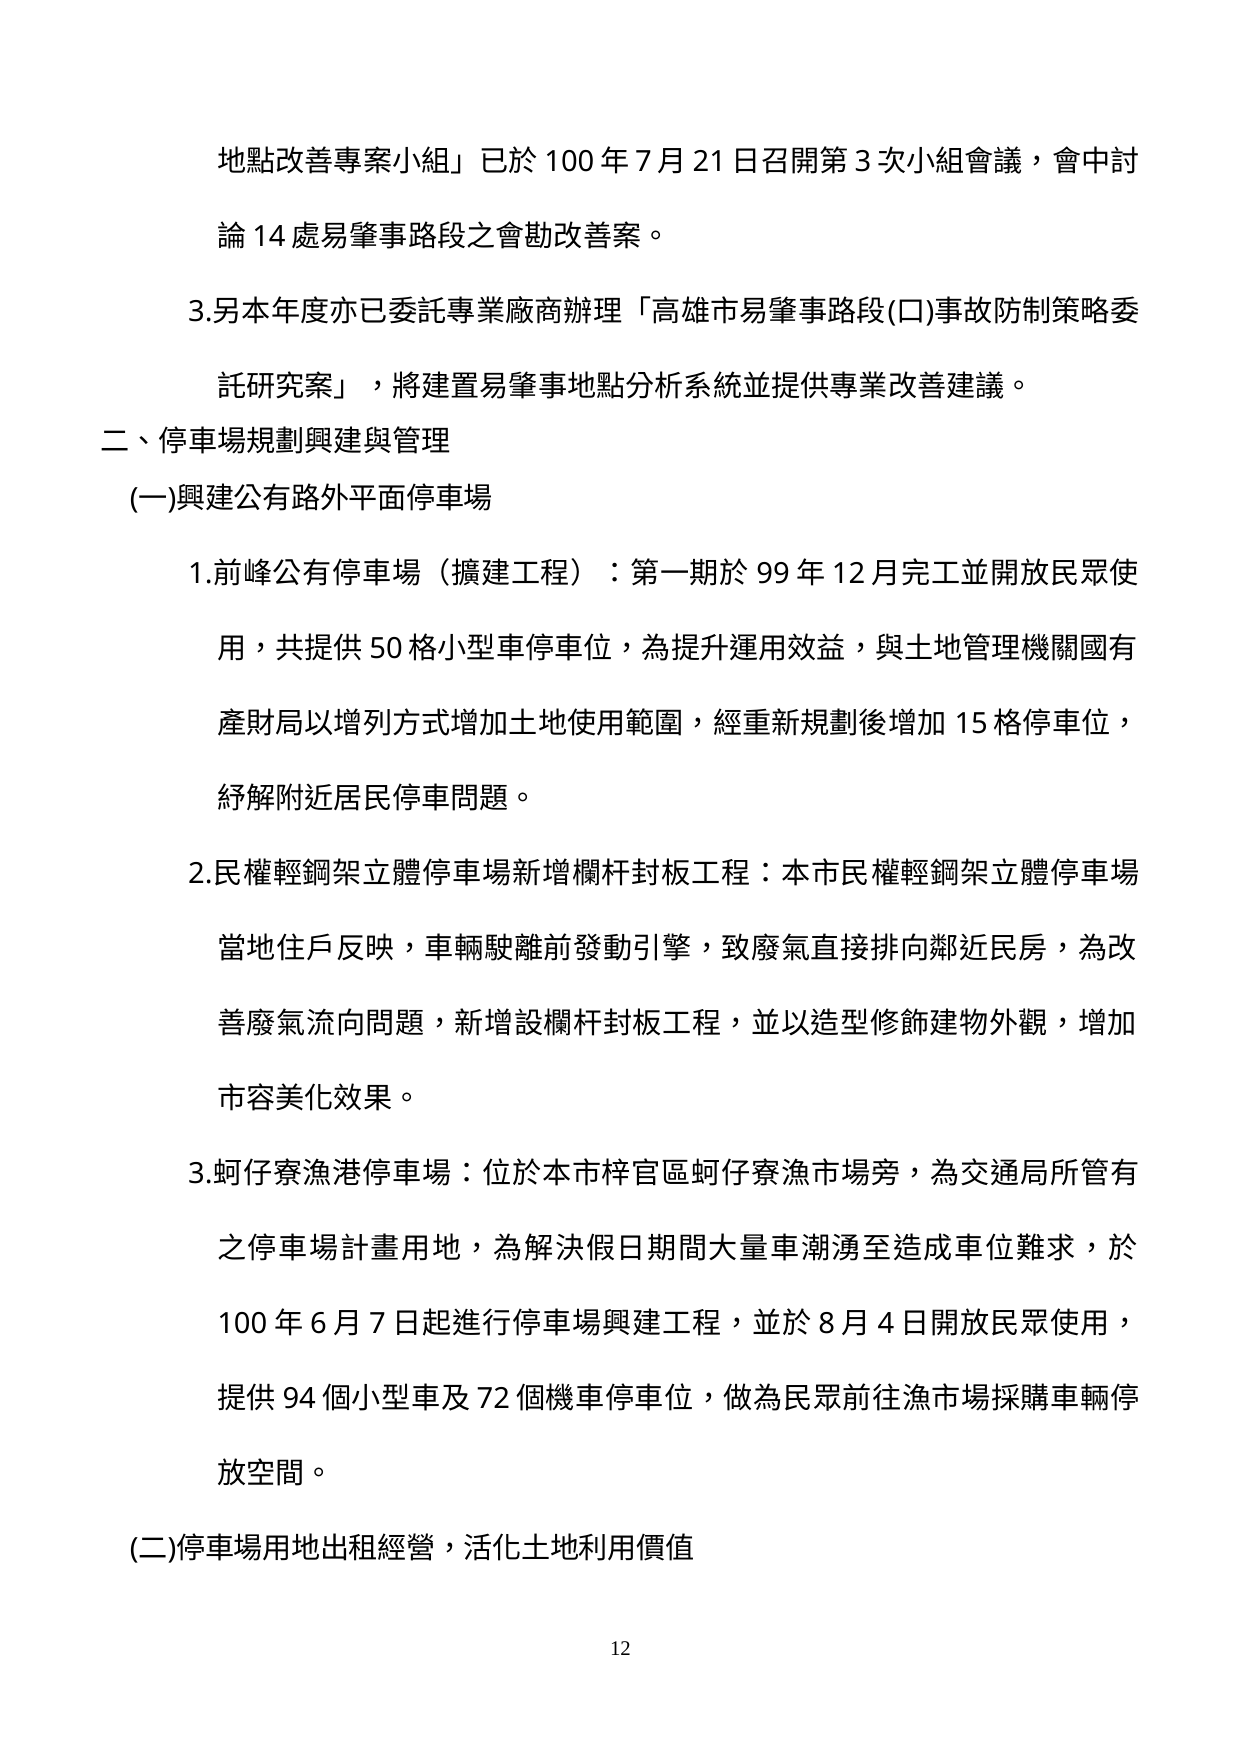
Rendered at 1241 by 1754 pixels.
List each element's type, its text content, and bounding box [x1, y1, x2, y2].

text 2.民權輕鋼架立體停車場新增欄杆封板工程：本市民權輕鋼架立體停車場當地住戶反映，車輛駛離前發動引擎，致廢氣直接排向鄰近民房，為改善廢氣流向問題，新增設欄杆封板工程，並以造型修飾建物外觀，增加市容美化效果。 [188, 833, 1140, 1133]
text 3.另本年度亦已委託專業廠商辦理「高雄市易肇事路段(口)事故防制策略委託研究案」，將建置易肇事地點分析系統並提供專業改善建議。 [188, 271, 1140, 421]
text 1.前峰公有停車場（擴建工程）：第一期於99年12月完工並開放民眾使用，共提供50格小型車停車位，為提升運用效益，與土地管理機關國有產財局以增列方式增加土地使用範圍，經重新規劃後增加15格停車位，紓解附近居民停車問題。 [188, 533, 1140, 833]
text 地點改善專案小組」已於100年7月21日召開第3次小組會議，會中討論14處易肇事路段之會勘改善案。 [188, 121, 1140, 271]
text (一)興建公有路外平面停車場 [129, 458, 1140, 533]
text (二)停車場用地出租經營，活化土地利用價值 [129, 1508, 1140, 1583]
text 二、停車場規劃興建與管理 [100, 421, 1140, 458]
text 3.蚵仔寮漁港停車場：位於本市梓官區蚵仔寮漁市場旁，為交通局所管有之停車場計畫用地，為解決假日期間大量車潮湧至造成車位難求，於100年6月7日起進行停車場興建工程，並於8月4日開放民眾使用，提供94個小型車及72個機車停車位，做為民眾前往漁市場採購車輛停放空間。 [188, 1133, 1140, 1508]
